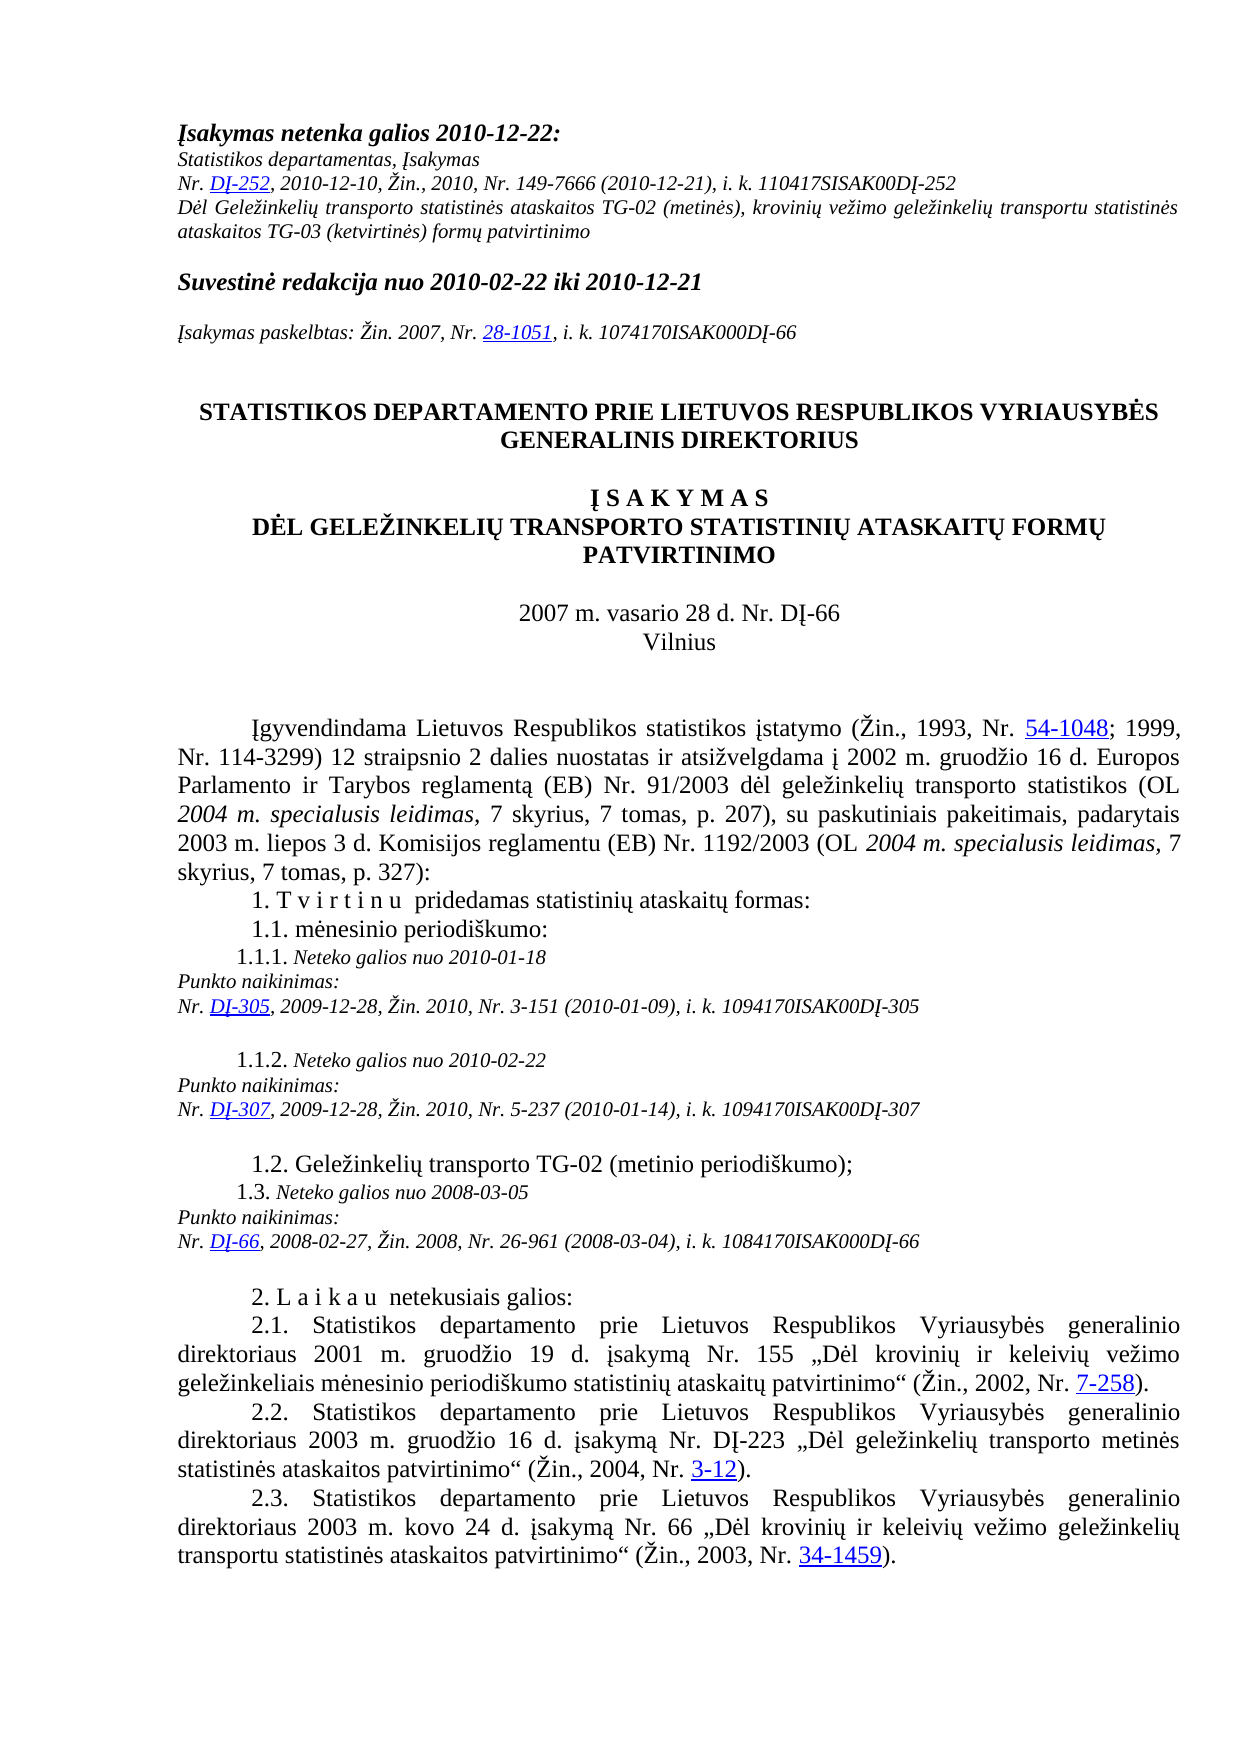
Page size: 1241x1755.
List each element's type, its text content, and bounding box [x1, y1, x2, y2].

text 2.1. Statistikos departamento prie Lietuvos Respublikos Vyriausybės generalinio direktoriaus 2001 m. gruodžio 19 d. įsakymą Nr. 155 „Dėl krovinių ir keleivių vežimo geležinkeliais mėnesinio periodiškumo statistinių ataskaitų patvirtinimo“ (Žin., 2002, Nr. 7-258). [177, 1310, 1181, 1397]
text Nr. DĮ-305, 2009-12-28, Žin. 2010, Nr. 3-151 (2010-01-09), i. k. 1094170ISAK00DĮ-305 [177, 993, 1181, 1018]
text 1.2. Geležinkelių transporto TG-02 (metinio periodiškumo); [177, 1149, 1181, 1178]
text Punkto naikinimas: [177, 1073, 1181, 1097]
text STATISTIKOS DEPARTAMENTO PRIE LIETUVOS RESPUBLIKOS VYRIAUSYBĖS GENERALINIS DIREKTORIUS [177, 397, 1181, 454]
text Nr. DĮ-252, 2010-12-10, Žin., 2010, Nr. 149-7666 (2010-12-21), i. k. 110417SISAK00DĮ-252 [177, 171, 1181, 195]
text Įgyvendindama Lietuvos Respublikos statistikos įstatymo (Žin., 1993, Nr. 54-1048; 1999, Nr. 114-3299) 12 straipsnio 2 dalies nuostatas ir atsižvelgdama į 2002 m. gruodžio 16 d. Europos Parlamento ir Tarybos reglamentą (EB) Nr. 91/2003 dėl geležinkelių transporto statistikos (OL 2004 m. specialusis leidimas, 7 skyrius, 7 tomas, p. 207), su paskutiniais pakeitimais, padarytais 2003 m. liepos 3 d. Komisijos reglamentu (EB) Nr. 1192/2003 (OL 2004 m. specialusis leidimas, 7 skyrius, 7 tomas, p. 327): [177, 713, 1181, 886]
text Punkto naikinimas: [177, 1205, 1181, 1229]
text Įsakymas netenka galios 2010-12-22: [177, 118, 1181, 147]
text Punkto naikinimas: [177, 969, 1181, 993]
text 2.3. Statistikos departamento prie Lietuvos Respublikos Vyriausybės generalinio direktoriaus 2003 m. kovo 24 d. įsakymą Nr. 66 „Dėl krovinių ir keleivių vežimo geležinkelių transportu statistinės ataskaitos patvirtinimo“ (Žin., 2003, Nr. 34-1459). [177, 1483, 1181, 1569]
text Nr. DĮ-307, 2009-12-28, Žin. 2010, Nr. 5-237 (2010-01-14), i. k. 1094170ISAK00DĮ-307 [177, 1097, 1181, 1121]
text Nr. DĮ-66, 2008-02-27, Žin. 2008, Nr. 26-961 (2008-03-04), i. k. 1084170ISAK000DĮ-66 [177, 1229, 1181, 1253]
text Įsakymas paskelbtas: Žin. 2007, Nr. 28-1051, i. k. 1074170ISAK000DĮ-66 [177, 320, 1181, 344]
text 1.3. Neteko galios nuo 2008-03-05 [177, 1178, 1181, 1205]
text DĖL GELEŽINKELIŲ TRANSPORTO STATISTINIŲ ATASKAITŲ FORMŲ PATVIRTINIMO [177, 512, 1181, 569]
text Vilnius [177, 627, 1181, 656]
text 1. Tvirtinu pridedamas statistinių ataskaitų formas: [177, 886, 1181, 914]
text Suvestinė redakcija nuo 2010-02-22 iki 2010-12-21 [177, 267, 1181, 296]
text 1.1. mėnesinio periodiškumo: [177, 914, 1181, 943]
text 2. Laikau netekusiais galios: [177, 1282, 1181, 1310]
text 1.1.1. Neteko galios nuo 2010-01-18 [177, 943, 1181, 969]
text 2.2. Statistikos departamento prie Lietuvos Respublikos Vyriausybės generalinio direktoriaus 2003 m. gruodžio 16 d. įsakymą Nr. DĮ-223 „Dėl geležinkelių transporto metinės statistinės ataskaitos patvirtinimo“ (Žin., 2004, Nr. 3-12). [177, 1397, 1181, 1483]
text Dėl Geležinkelių transporto statistinės ataskaitos TG-02 (metinės), krovinių vežimo geležinkelių transportu statistinės ataskaitos TG-03 (ketvirtinės) formų patvirtinimo [177, 195, 1181, 243]
text Į S A K Y M A S [177, 483, 1181, 512]
text Statistikos departamentas, Įsakymas [177, 147, 1181, 171]
text 2007 m. vasario 28 d. Nr. DĮ-66 [177, 598, 1181, 627]
text 1.1.2. Neteko galios nuo 2010-02-22 [177, 1046, 1181, 1073]
